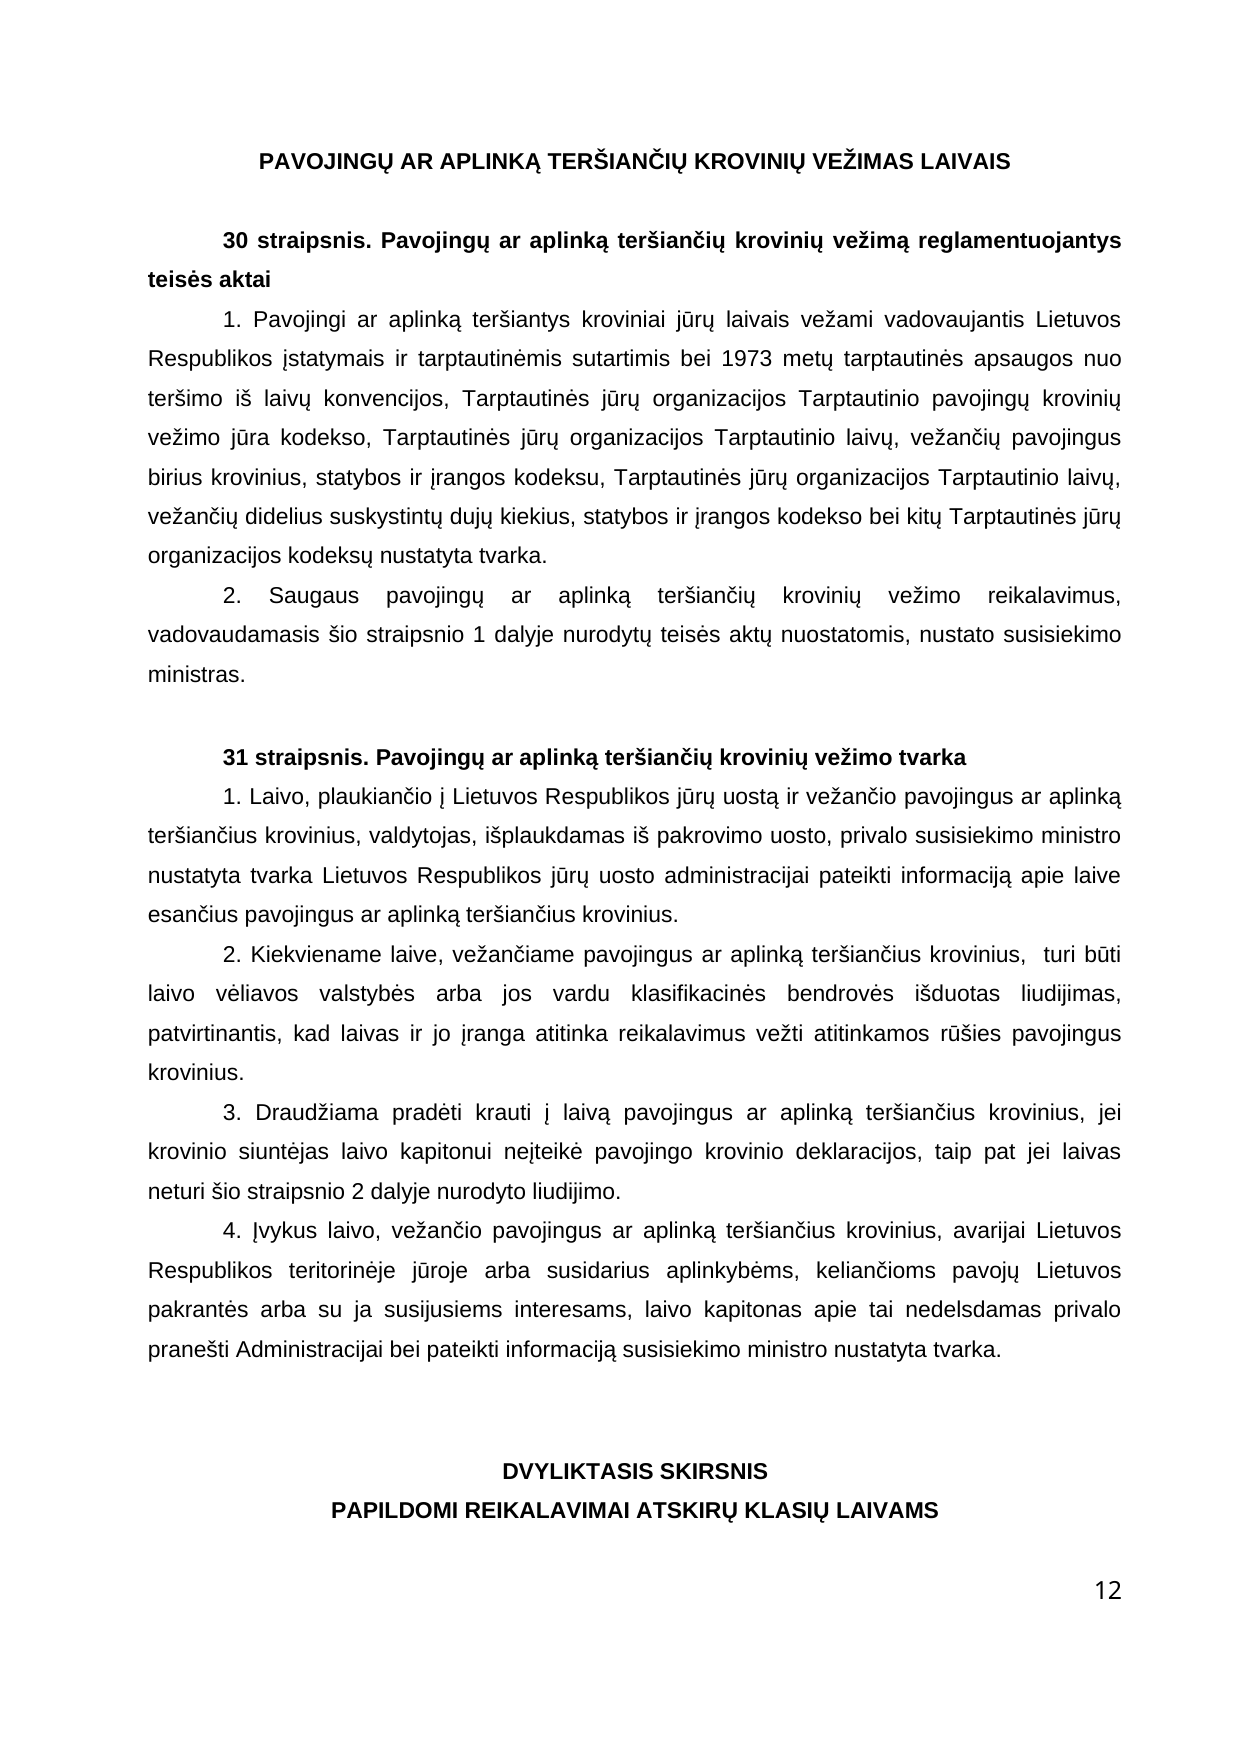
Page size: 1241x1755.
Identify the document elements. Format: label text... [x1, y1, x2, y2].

text 4. Įvykus laivo, vežančio pavojingus ar aplinką teršiančius krovinius, avarijai Lietuvos Respublikos teritorinėje jūroje arba susidarius aplinkybėms, keliančioms pavojų Lietuvos pakrantės arba su ja susijusiems interesams, laivo kapitonas apie tai nedelsdamas privalo pranešti Administracijai bei pateikti informaciją susisiekimo ministro nustatyta tvarka. [148, 1217, 1122, 1362]
text 30 straipsnis. Pavojingų ar aplinką teršiančių krovinių vežimą reglamentuojantys teisės aktai [148, 227, 1122, 292]
text 1. Pavojingi ar aplinką teršiantys kroviniai jūrų laivais vežami vadovaujantis Lietuvos Respublikos įstatymais ir tarptautinėmis sutartimis bei 1973 metų tarptautinės apsaugos nuo teršimo iš laivų konvencijos, Tarptautinės jūrų organizacijos Tarptautinio pavojingų krovinių vežimo jūra kodekso, Tarptautinės jūrų organizacijos Tarptautinio laivų, vežančių pavojingus birius krovinius, statybos ir įrangos kodeksu, Tarptautinės jūrų organizacijos Tarptautinio laivų, vežančių didelius suskystintų dujų kiekius, statybos ir įrangos kodekso bei kitų Tarptautinės jūrų organizacijos kodeksų nustatyta tvarka. [148, 306, 1122, 569]
text 31 straipsnis. Pavojingų ar aplinką teršiančių krovinių vežimo tvarka [148, 743, 1122, 770]
text PAVOJINGŲ AR APLINKĄ TERŠIANČIŲ KROVINIŲ VEŽIMAS LAIVAIS [148, 148, 1122, 174]
text 1. Laivo, plaukiančio į Lietuvos Respublikos jūrų uostą ir vežančio pavojingus ar aplinką teršiančius krovinius, valdytojas, išplaukdamas iš pakrovimo uosto, privalo susisiekimo ministro nustatyta tvarka Lietuvos Respublikos jūrų uosto administracijai pateikti informaciją apie laive esančius pavojingus ar aplinką teršiančius krovinius. [148, 783, 1122, 928]
text PAPILDOMI REIKALAVIMAI ATSKIRŲ KLASIŲ LAIVAMS [148, 1497, 1122, 1524]
text 2. Kiekviename laive, vežančiame pavojingus ar aplinką teršiančius krovinius, turi būti laivo vėliavos valstybės arba jos vardu klasifikacinės bendrovės išduotas liudijimas, patvirtinantis, kad laivas ir jo įranga atitinka reikalavimus vežti atitinkamos rūšies pavojingus krovinius. [148, 941, 1122, 1086]
text 2. Saugaus pavojingų ar aplinką teršiančių krovinių vežimo reikalavimus, vadovaudamasis šio straipsnio 1 dalyje nurodytų teisės aktų nuostatomis, nustato susisiekimo ministras. [148, 582, 1122, 687]
text 3. Draudžiama pradėti krauti į laivą pavojingus ar aplinką teršiančius krovinius, jei krovinio siuntėjas laivo kapitonui neįteikė pavojingo krovinio deklaracijos, taip pat jei laivas neturi šio straipsnio 2 dalyje nurodyto liudijimo. [148, 1099, 1122, 1204]
text DVYLIKTASIS SKIRSNIS [148, 1458, 1122, 1484]
